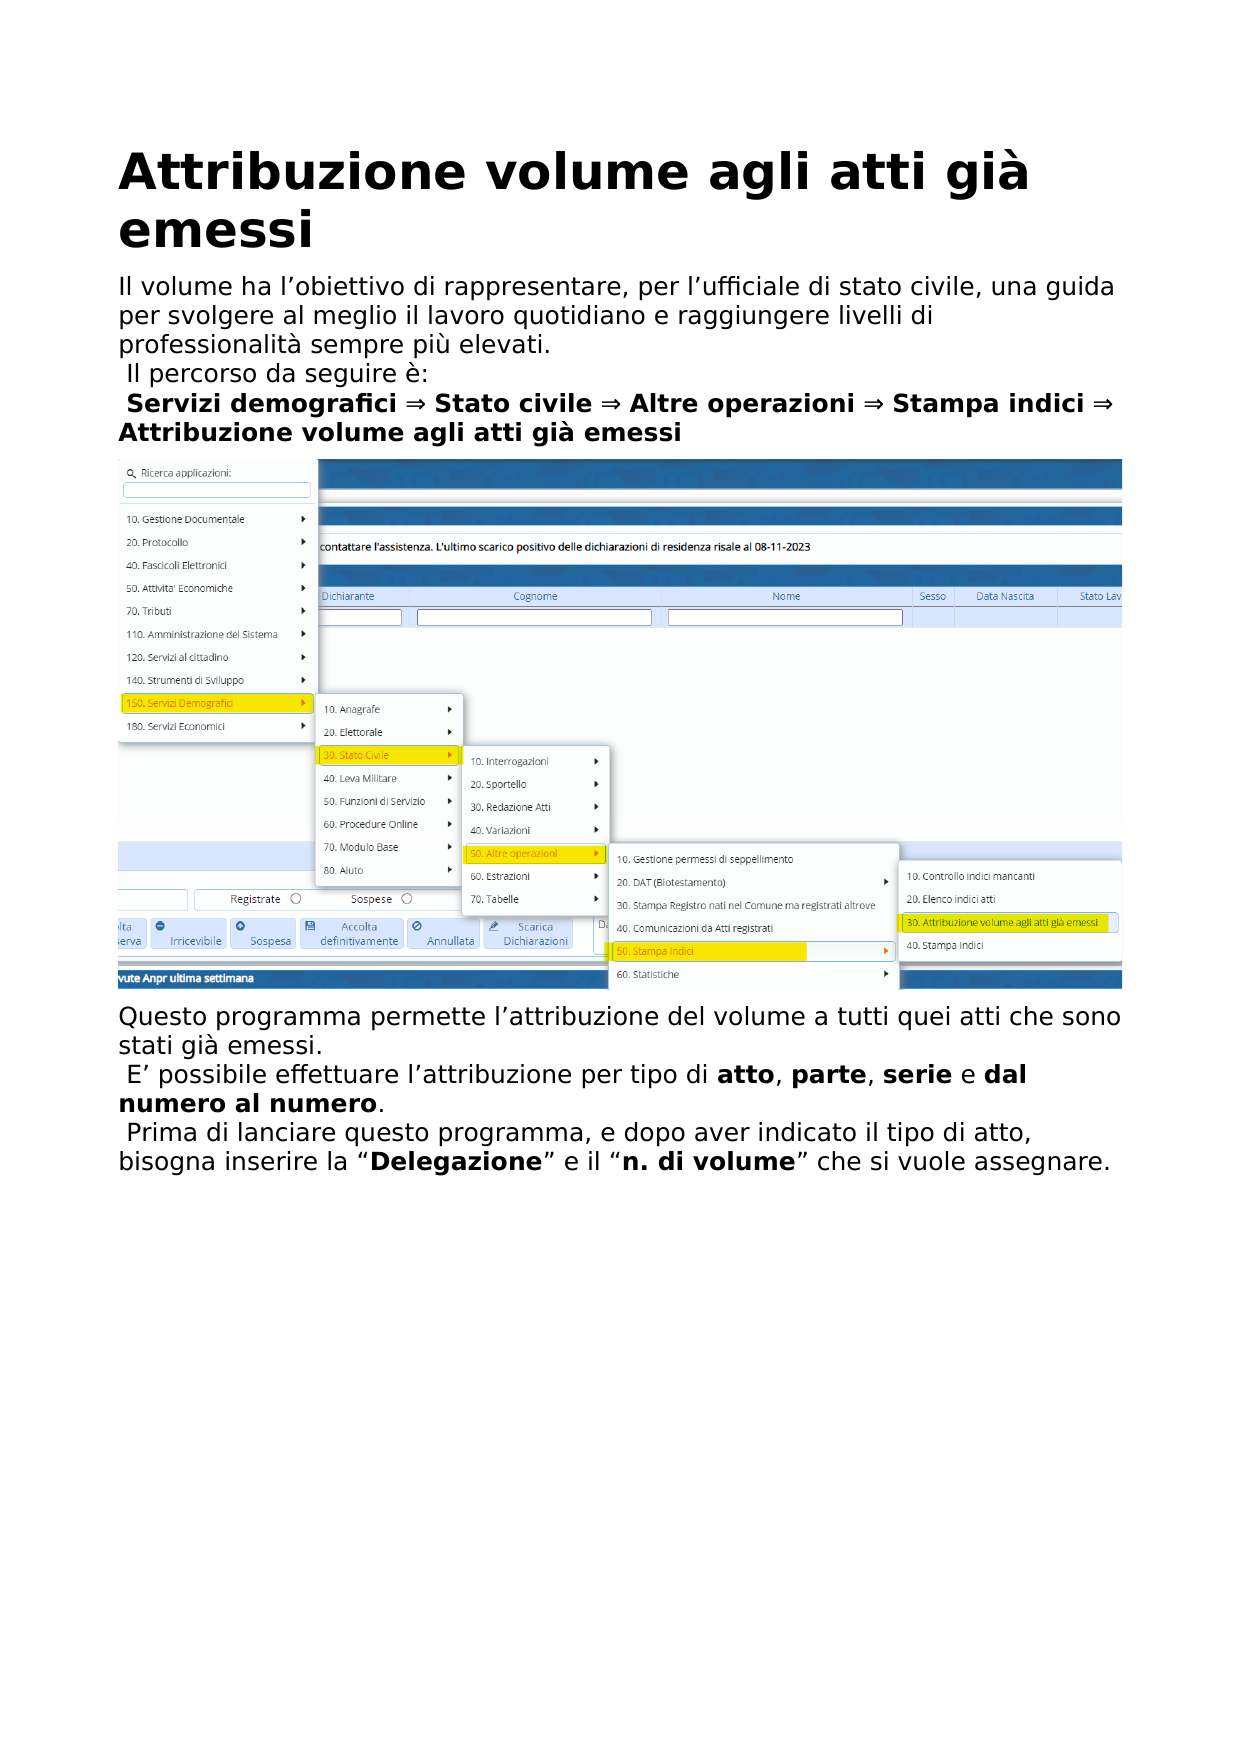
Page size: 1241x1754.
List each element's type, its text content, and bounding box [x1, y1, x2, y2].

text Questo programma permette l’attribuzione del volume a tutti quei atti che sono stati già emessi. E’ possibile effettuare l’attribuzione per tipo di atto, parte, serie e dal numero al numero. Prima di lanciare questo programma, e dopo aver indicato il tipo di atto, bisogna inserire la “Delegazione” e il “n. di volume” che si vuole assegnare. [118, 1002, 1122, 1177]
text Il volume ha l’obiettivo di rappresentare, per l’ufficiale di stato civile, una guida per svolgere al meglio il lavoro quotidiano e raggiungere livelli di professionalità sempre più elevati. Il percorso da seguire è: Servizi demografici ⇒ Stato civile ⇒ Altre operazioni ⇒ Stampa indici ⇒ Attribuzione volume agli atti già emessi [118, 272, 1122, 447]
subtitle Attribuzione volume agli atti già emessi [118, 143, 1122, 259]
picture [118, 459, 1123, 990]
